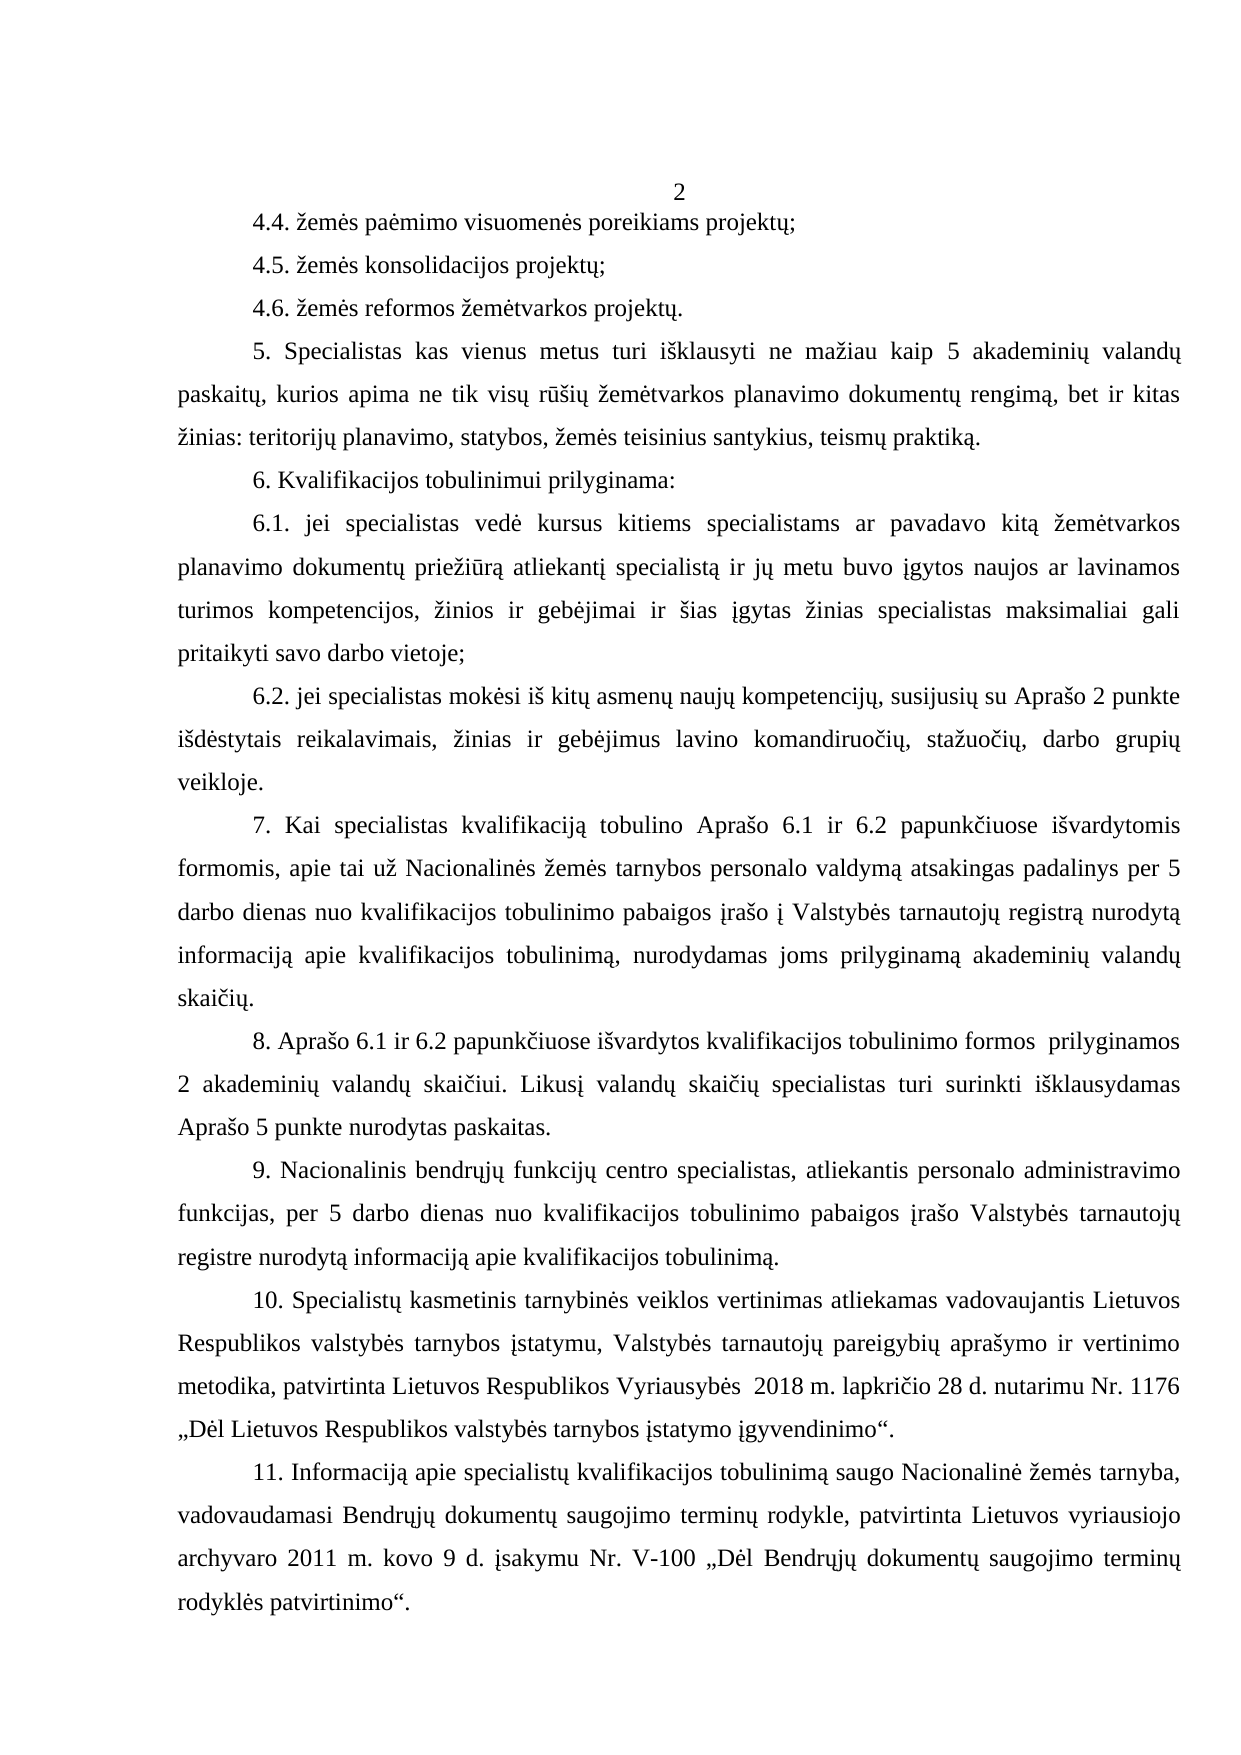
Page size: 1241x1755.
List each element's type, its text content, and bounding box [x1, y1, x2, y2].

text 11. Informaciją apie specialistų kvalifikacijos tobulinimą saugo Nacionalinė žemės tarnyba, vadovaudamasi Bendrųjų dokumentų saugojimo terminų rodykle, patvirtinta Lietuvos vyriausiojo archyvaro 2011 m. kovo 9 d. įsakymu Nr. V-100 „Dėl Bendrųjų dokumentų saugojimo terminų rodyklės patvirtinimo“. [177, 1457, 1181, 1615]
text 9. Nacionalinis bendrųjų funkcijų centro specialistas, atliekantis personalo administravimo funkcijas, per 5 darbo dienas nuo kvalifikacijos tobulinimo pabaigos įrašo Valstybės tarnautojų registre nurodytą informaciją apie kvalifikacijos tobulinimą. [177, 1155, 1181, 1270]
text 4.5. žemės konsolidacijos projektų; [177, 250, 1181, 278]
text 5. Specialistas kas vienus metus turi išklausyti ne mažiau kaip 5 akademinių valandų paskaitų, kurios apima ne tik visų rūšių žemėtvarkos planavimo dokumentų rengimą, bet ir kitas žinias: teritorijų planavimo, statybos, žemės teisinius santykius, teismų praktiką. [177, 336, 1181, 451]
text 6. Kvalifikacijos tobulinimui prilyginama: [177, 465, 1181, 494]
text 8. Aprašo 6.1 ir 6.2 papunkčiuose išvardytos kvalifikacijos tobulinimo formos prilyginamos 2 akademinių valandų skaičiui. Likusį valandų skaičių specialistas turi surinkti išklausydamas Aprašo 5 punkte nurodytas paskaitas. [177, 1026, 1181, 1141]
text 7. Kai specialistas kvalifikaciją tobulino Aprašo 6.1 ir 6.2 papunkčiuose išvardytomis formomis, apie tai už Nacionalinės žemės tarnybos personalo valdymą atsakingas padalinys per 5 darbo dienas nuo kvalifikacijos tobulinimo pabaigos įrašo į Valstybės tarnautojų registrą nurodytą informaciją apie kvalifikacijos tobulinimą, nurodydamas joms prilyginamą akademinių valandų skaičių. [177, 810, 1181, 1012]
text 6.1. jei specialistas vedė kursus kitiems specialistams ar pavadavo kitą žemėtvarkos planavimo dokumentų priežiūrą atliekantį specialistą ir jų metu buvo įgytos naujos ar lavinamos turimos kompetencijos, žinios ir gebėjimai ir šias įgytas žinias specialistas maksimaliai gali pritaikyti savo darbo vietoje; [177, 508, 1181, 667]
text 10. Specialistų kasmetinis tarnybinės veiklos vertinimas atliekamas vadovaujantis Lietuvos Respublikos valstybės tarnybos įstatymu, Valstybės tarnautojų pareigybių aprašymo ir vertinimo metodika, patvirtinta Lietuvos Respublikos Vyriausybės 2018 m. lapkričio 28 d. nutarimu Nr. 1176 „Dėl Lietuvos Respublikos valstybės tarnybos įstatymo įgyvendinimo“. [177, 1285, 1181, 1443]
text 6.2. jei specialistas mokėsi iš kitų asmenų naujų kompetencijų, susijusių su Aprašo 2 punkte išdėstytais reikalavimais, žinias ir gebėjimus lavino komandiruočių, stažuočių, darbo grupių veikloje. [177, 681, 1181, 796]
text 4.6. žemės reformos žemėtvarkos projektų. [177, 293, 1181, 322]
text 4.4. žemės paėmimo visuomenės poreikiams projektų; [177, 207, 1181, 235]
